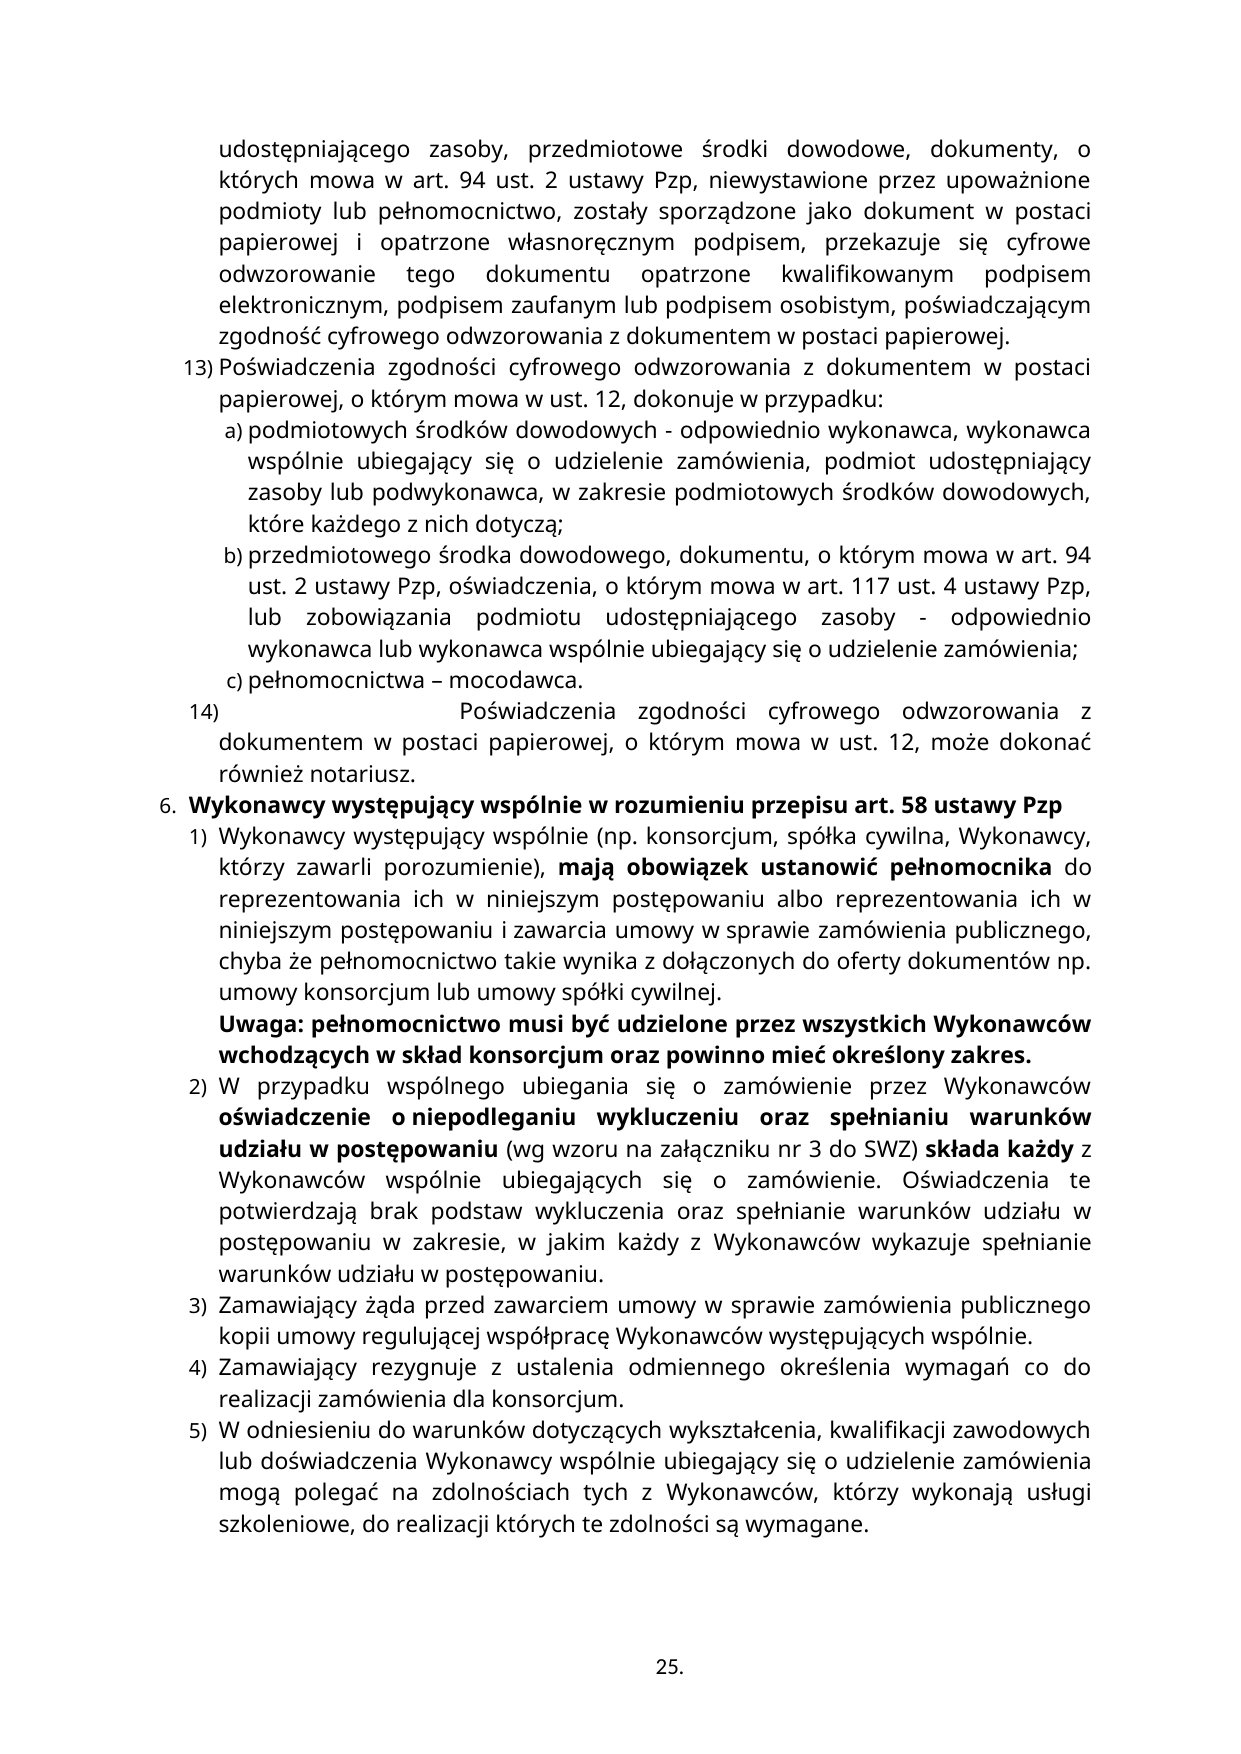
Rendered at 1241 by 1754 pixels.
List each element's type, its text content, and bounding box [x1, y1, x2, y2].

list Uwaga: pełnomocnictwo musi być udzielone przez wszystkich Wykonawców wchodzących w skład konsorcjum oraz powinno mieć określony zakres. [189, 1007, 1092, 1070]
list udostępniającego zasoby, przedmiotowe środki dowodowe, dokumenty, o których mowa w art. 94 ust. 2 ustawy Pzp, niewystawione przez upoważnione podmioty lub pełnomocnictwo, zostały sporządzone jako dokument w postaci papierowej i opatrzone własnoręcznym podpisem, przekazuje się cyfrowe odwzorowanie tego dokumentu opatrzone kwalifikowanym podpisem elektronicznym, podpisem zaufanym lub podpisem osobistym, poświadczającym zgodność cyfrowego odwzorowania z dokumentem w postaci papierowej. [183, 132, 1092, 351]
list Zamawiający żąda przed zawarciem umowy w sprawie zamówienia publicznego kopii umowy regulującej współpracę Wykonawców występujących wspólnie. [189, 1289, 1092, 1351]
list W przypadku wspólnego ubiegania się o zamówienie przez Wykonawców oświadczenie o niepodleganiu wykluczeniu oraz spełnianiu warunków udziału w postępowaniu (wg wzoru na załączniku nr 3 do SWZ) składa każdy z Wykonawców wspólnie ubiegających się o zamówienie. Oświadczenia te potwierdzają brak podstaw wykluczenia oraz spełnianie warunków udziału w postępowaniu w zakresie, w jakim każdy z Wykonawców wykazuje spełnianie warunków udziału w postępowaniu. [189, 1070, 1092, 1289]
list przedmiotowego środka dowodowego, dokumentu, o którym mowa w art. 94 ust. 2 ustawy Pzp, oświadczenia, o którym mowa w art. 117 ust. 4 ustawy Pzp, lub zobowiązania podmiotu udostępniającego zasoby - odpowiednio wykonawca lub wykonawca wspólnie ubiegający się o udzielenie zamówienia; [248, 539, 1092, 664]
list podmiotowych środków dowodowych - odpowiednio wykonawca, wykonawca wspólnie ubiegający się o udzielenie zamówienia, podmiot udostępniający zasoby lub podwykonawca, w zakresie podmiotowych środków dowodowych, które każdego z nich dotyczą; [248, 414, 1092, 539]
list Wykonawcy występujący wspólnie (np. konsorcjum, spółka cywilna, Wykonawcy, którzy zawarli porozumienie), mają obowiązek ustanowić pełnomocnika do reprezentowania ich w niniejszym postępowaniu albo reprezentowania ich w niniejszym postępowaniu i zawarcia umowy w sprawie zamówienia publicznego, chyba że pełnomocnictwo takie wynika z dołączonych do oferty dokumentów np. umowy konsorcjum lub umowy spółki cywilnej. [189, 820, 1092, 1007]
list Zamawiający rezygnuje z ustalenia odmiennego określenia wymagań co do realizacji zamówienia dla konsorcjum. [189, 1351, 1092, 1414]
list Poświadczenia zgodności cyfrowego odwzorowania z dokumentem w postaci papierowej, o którym mowa w ust. 12, może dokonać również notariusz. [189, 695, 1092, 789]
list W odniesieniu do warunków dotyczących wykształcenia, kwalifikacji zawodowych lub doświadczenia Wykonawcy wspólnie ubiegający się o udzielenie zamówienia mogą polegać na zdolnościach tych z Wykonawców, którzy wykonają usługi szkoleniowe, do realizacji których te zdolności są wymagane. [189, 1414, 1092, 1539]
list Wykonawcy występujący wspólnie w rozumieniu przepisu art. 58 ustawy Pzp [159, 789, 1092, 820]
list pełnomocnictwa – mocodawca. [248, 664, 1092, 695]
list Poświadczenia zgodności cyfrowego odwzorowania z dokumentem w postaci papierowej, o którym mowa w ust. 12, dokonuje w przypadku: [183, 351, 1092, 414]
